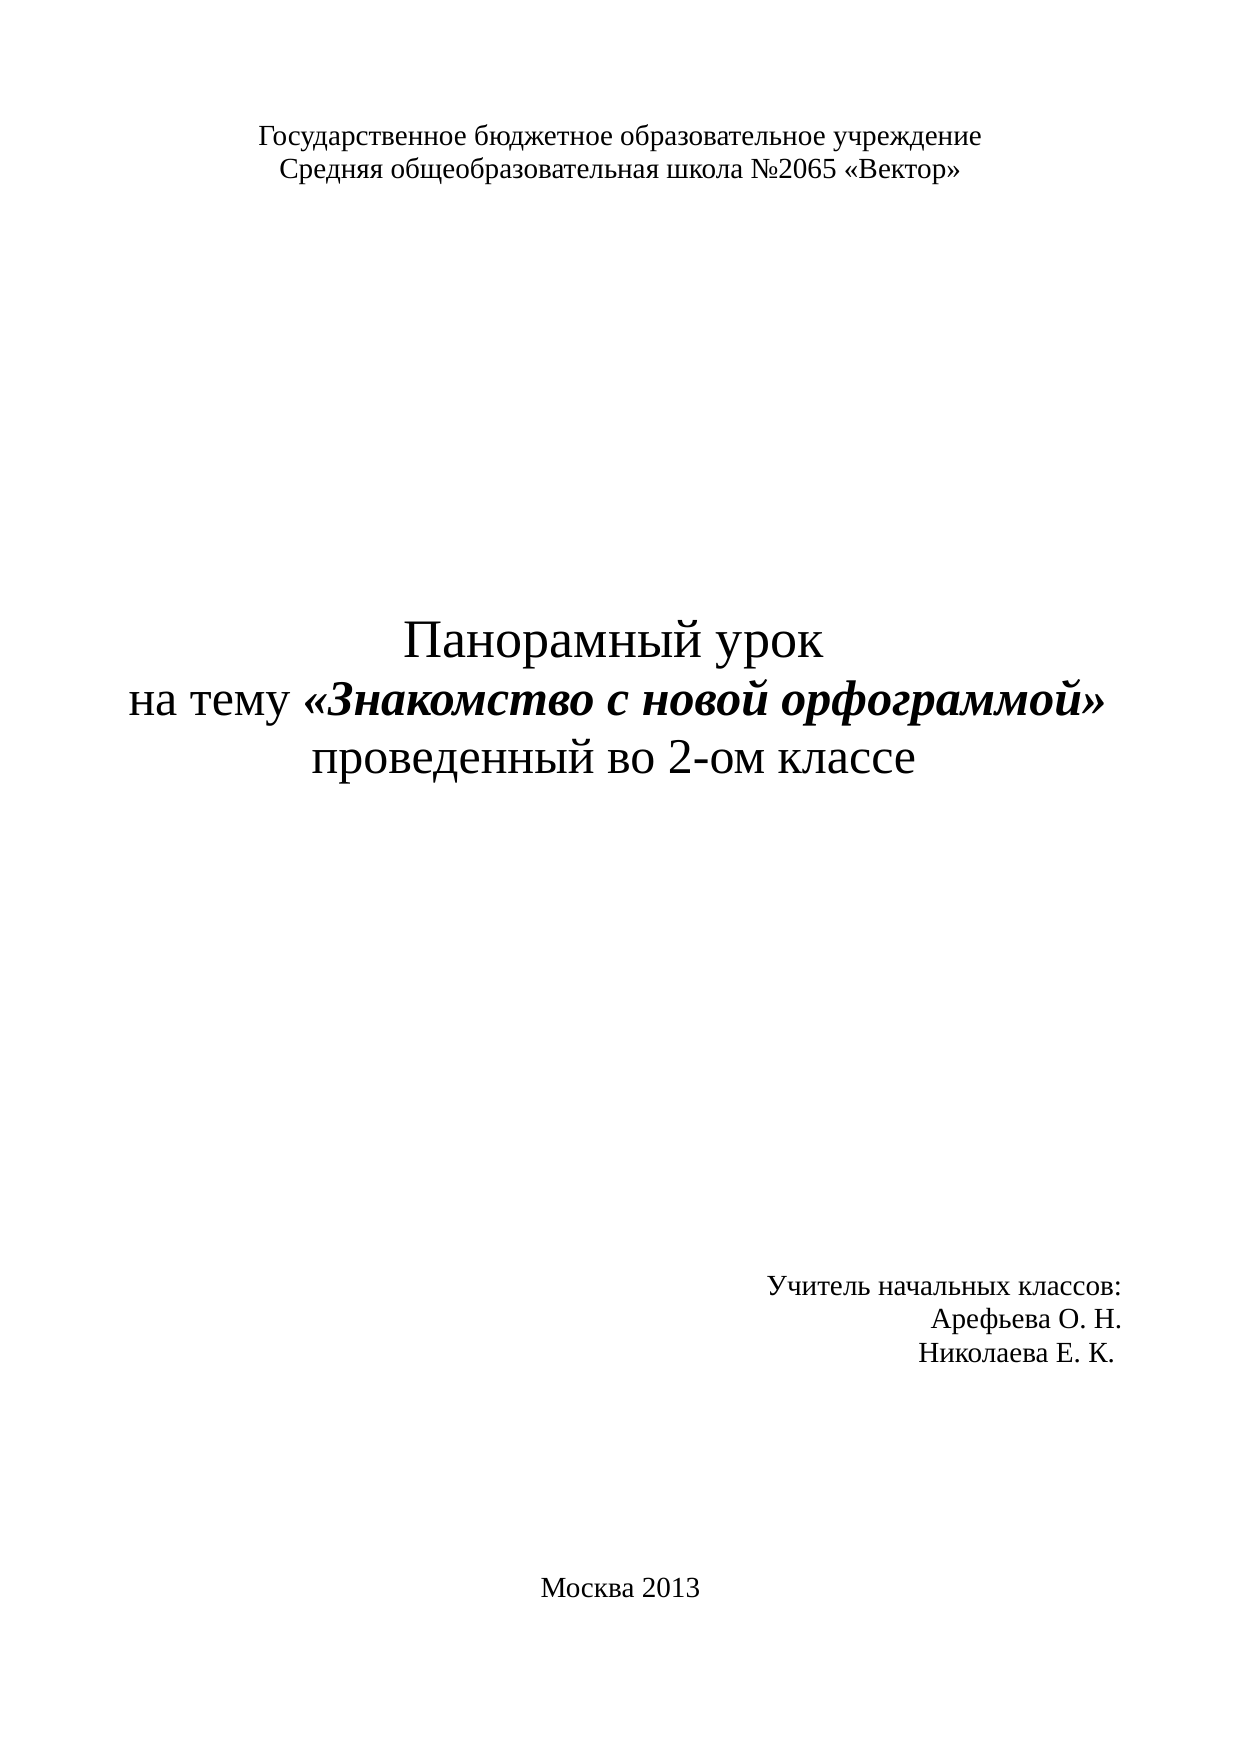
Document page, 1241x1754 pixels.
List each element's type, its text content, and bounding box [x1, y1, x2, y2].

text Арефьева О. Н. [118, 1302, 1122, 1335]
text Учитель начальных классов: [118, 1268, 1122, 1302]
text Средняя общеобразовательная школа №2065 «Вектор» [118, 152, 1122, 185]
text Николаева Е. К. [118, 1335, 1122, 1369]
text Москва 2013 [118, 1570, 1122, 1603]
text Государственное бюджетное образовательное учреждение [118, 118, 1122, 152]
text проведенный во 2-ом классе [118, 727, 1122, 784]
text на тему «Знакомство с новой орфограммой» [118, 669, 1122, 727]
text Панорамный урок [118, 607, 1122, 669]
